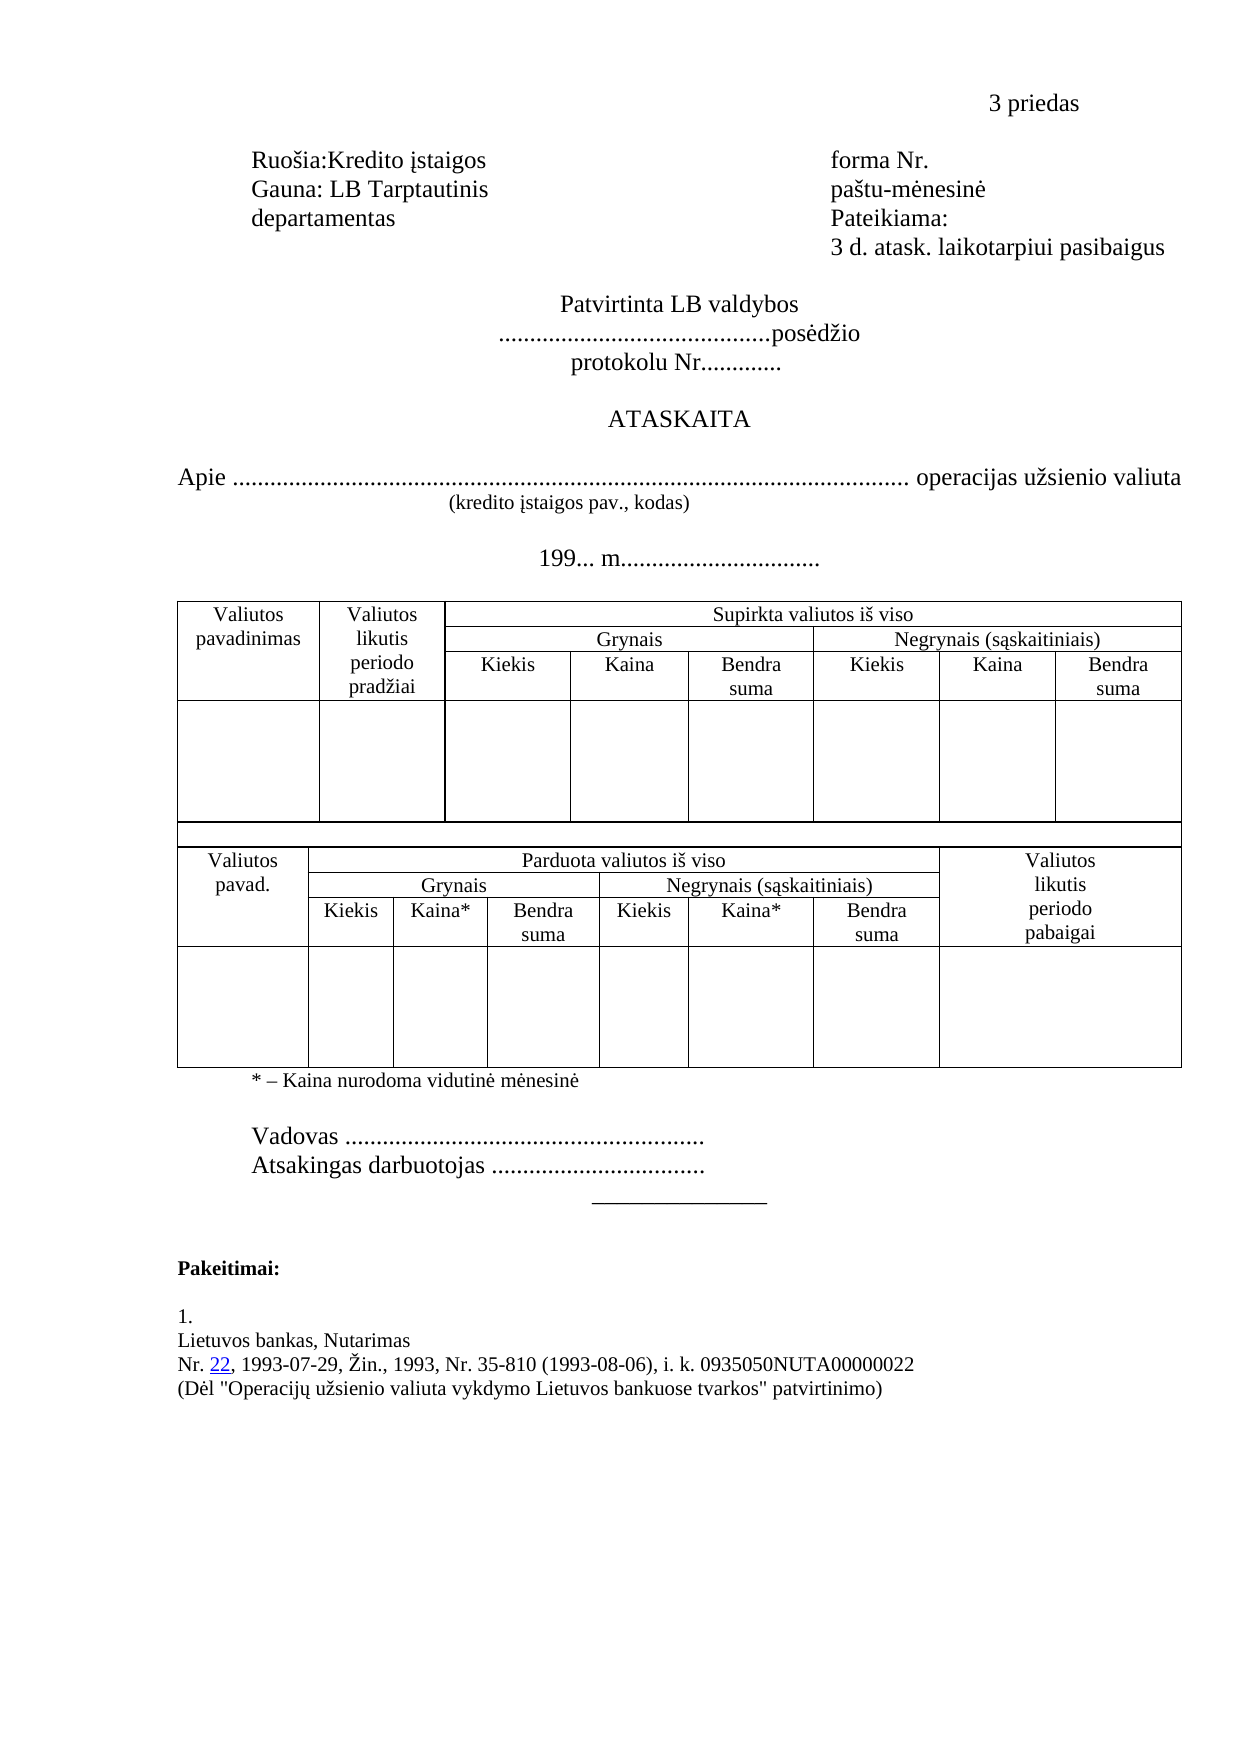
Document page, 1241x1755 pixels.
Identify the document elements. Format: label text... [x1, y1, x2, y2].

table_cell Kaina* [689, 898, 813, 946]
table_cell [689, 947, 813, 1067]
table_cell Valiutos likutis periodo pabaigai [940, 848, 1181, 946]
table_cell Negrynais (sąskaitiniais) [600, 873, 939, 897]
text 1. [177, 1303, 1181, 1328]
table_header Valiutos likutis periodo pradžiai [320, 602, 444, 700]
table_cell [178, 823, 1181, 846]
table_cell [320, 701, 444, 821]
text (kredito įstaigos pav., kodas) [177, 490, 1181, 514]
table_cell [571, 701, 688, 821]
text Patvirtinta LB valdybos [177, 289, 1181, 318]
table_cell [488, 947, 599, 1067]
table_header Supirkta valiutos iš viso [446, 602, 1181, 626]
text Apie operacijas užsienio valiuta [177, 462, 1181, 490]
table_cell Kiekis [600, 898, 688, 946]
table_cell Kiekis [814, 652, 939, 700]
table_cell [309, 947, 393, 1067]
text ______________ [177, 1178, 1181, 1207]
table_cell Kaina [940, 652, 1055, 700]
table_cell Kiekis [446, 652, 570, 700]
table_cell Bendra suma [1056, 652, 1181, 700]
table_cell Grynais [446, 627, 813, 651]
table_cell [600, 947, 688, 1067]
text 199... m................................ [177, 543, 1181, 572]
table_cell [178, 701, 319, 821]
table_cell Kiekis [309, 898, 393, 946]
text 3 d. atask. laikotarpiui pasibaigus [177, 232, 1181, 260]
text Lietuvos bankas, Nutarimas [177, 1328, 1181, 1352]
table_cell Bendra suma [814, 898, 939, 946]
table_cell [394, 947, 487, 1067]
text protokolu Nr............. [177, 347, 1181, 375]
text ATASKAITA [177, 404, 1181, 433]
text Ruošia:Kredito įstaigos forma Nr. [177, 145, 1181, 174]
table_cell Bendra suma [689, 652, 813, 700]
text 3 priedas [457, 88, 1181, 117]
table_cell Negrynais (sąskaitiniais) [814, 627, 1181, 651]
text (Dėl "Operacijų užsienio valiuta vykdymo Lietuvos bankuose tvarkos" patvirtinimo) [177, 1376, 1181, 1400]
table_cell Valiutos pavad. [178, 848, 308, 946]
table_cell Grynais [309, 873, 599, 897]
table_cell [940, 947, 1181, 1067]
text Atsakingas darbuotojas [177, 1150, 1181, 1178]
text Gauna: LB Tarptautinis paštu-mėnesinė [177, 174, 1181, 203]
text departamentas Pateikiama: [177, 203, 1181, 232]
table_cell Parduota valiutos iš viso [309, 848, 939, 872]
table_cell Kaina [571, 652, 688, 700]
table_header Valiutos pavadinimas [178, 602, 319, 700]
table_cell [178, 947, 308, 1067]
table_cell [814, 947, 939, 1067]
table_cell [1056, 701, 1181, 821]
table_cell [940, 701, 1055, 821]
table_cell [814, 701, 939, 821]
text Nr. 22, 1993-07-29, Žin., 1993, Nr. 35-810 (1993-08-06), i. k. 0935050NUTA00000022 [177, 1352, 1181, 1376]
text Vadovas [177, 1121, 1181, 1150]
table_cell Bendra suma [488, 898, 599, 946]
table_cell Kaina* [394, 898, 487, 946]
text posėdžio [177, 318, 1181, 347]
table_cell [689, 701, 813, 821]
table_cell [446, 701, 570, 821]
text * – Kaina nurodoma vidutinė mėnesinė [177, 1068, 1181, 1092]
text Pakeitimai: [177, 1255, 1181, 1279]
